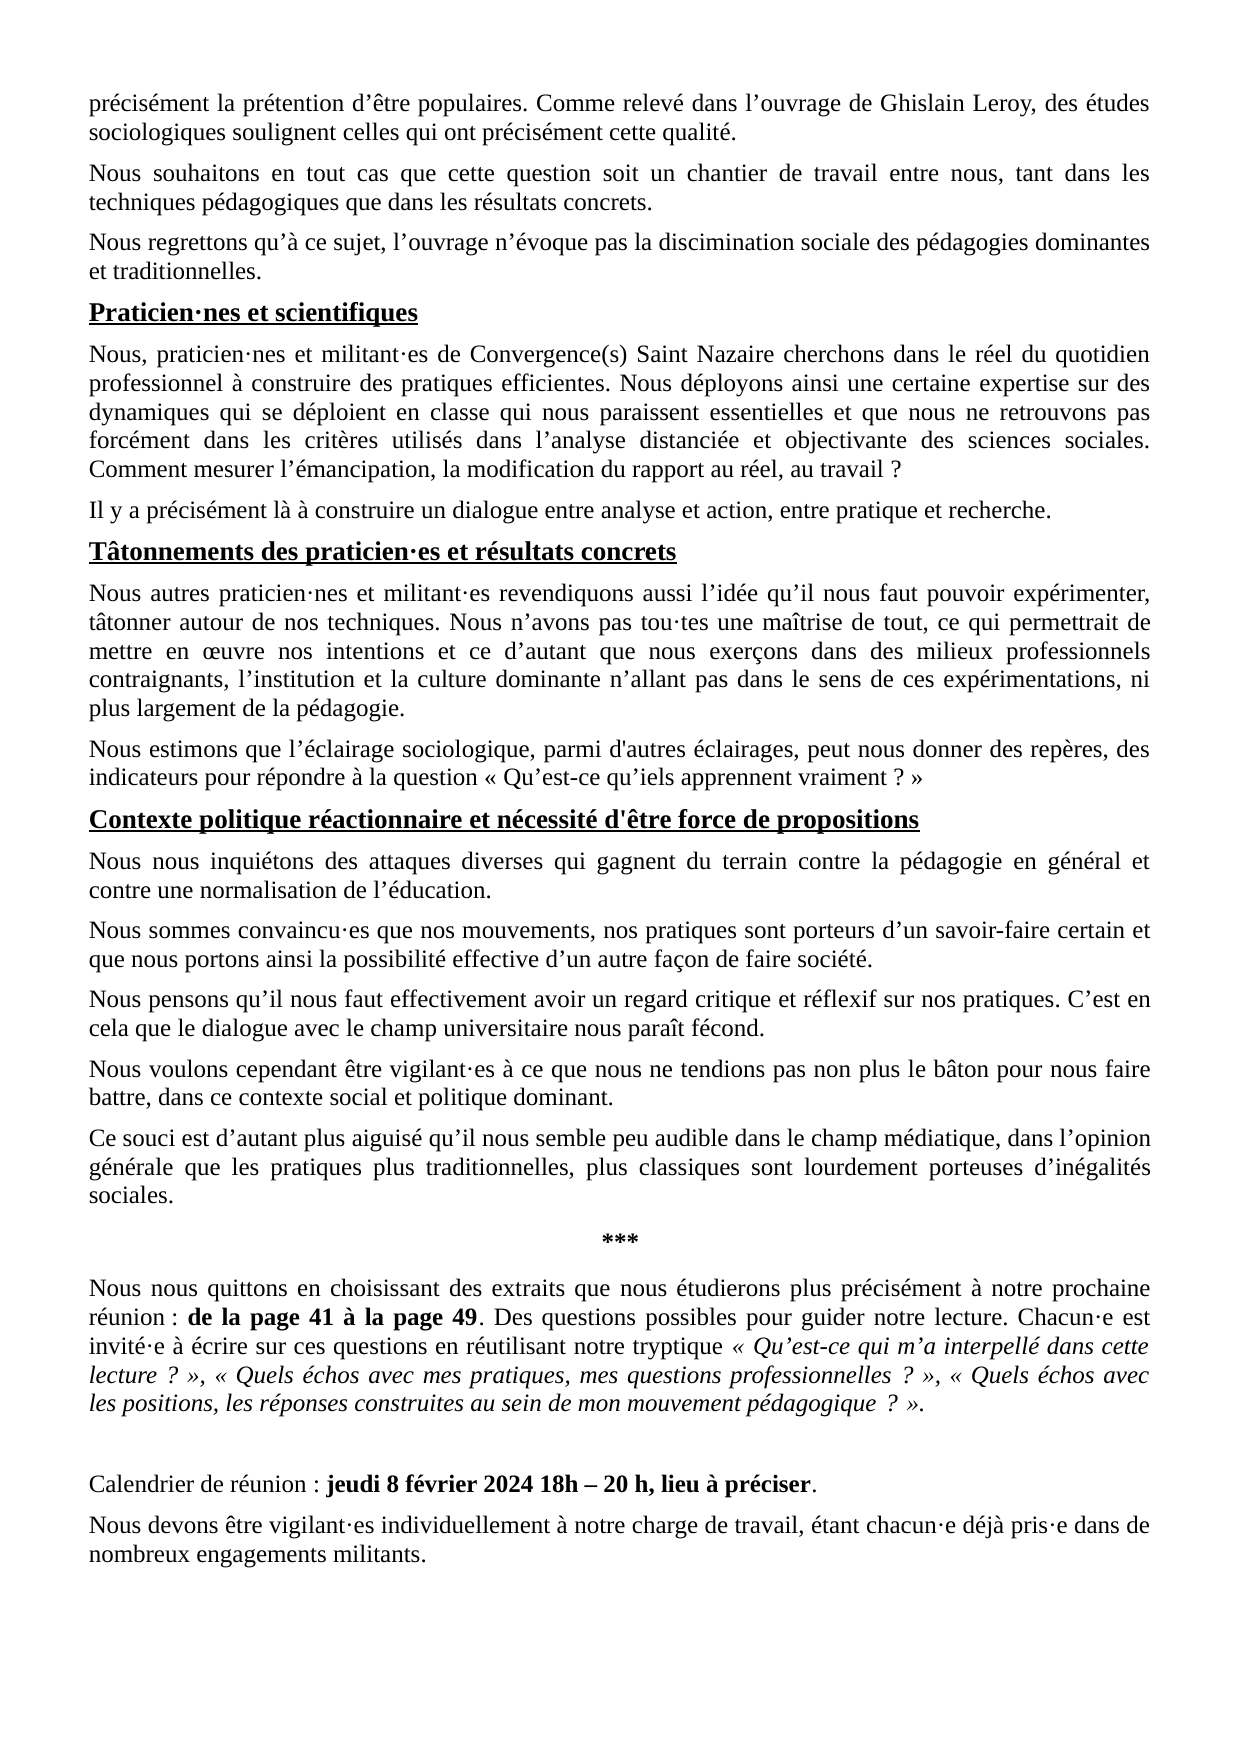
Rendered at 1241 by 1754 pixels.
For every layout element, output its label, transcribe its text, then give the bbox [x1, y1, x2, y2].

text Praticien·nes et scientifiques [88, 296, 1152, 327]
text Nous pensons qu’il nous faut effectivement avoir un regard critique et réflexif sur nos pratiques. C’est en cela que le dialogue avec le champ universitaire nous paraît fécond. [88, 984, 1152, 1042]
text Il y a précisément là à construire un dialogue entre analyse et action, entre pratique et recherche. [88, 495, 1152, 523]
text Nous voulons cependant être vigilant·es à ce que nous ne tendions pas non plus le bâton pour nous faire battre, dans ce contexte social et politique dominant. [88, 1054, 1152, 1111]
text précisément la prétention d’être populaires. Comme relevé dans l’ouvrage de Ghislain Leroy, des études sociologiques soulignent celles qui ont précisément cette qualité. [88, 88, 1152, 146]
text *** [88, 1227, 1152, 1256]
text Nous regrettons qu’à ce sujet, l’ouvrage n’évoque pas la discimination sociale des pédagogies dominantes et traditionnelles. [88, 227, 1152, 284]
text Ce souci est d’autant plus aiguisé qu’il nous semble peu audible dans le champ médiatique, dans l’opinion générale que les pratiques plus traditionnelles, plus classiques sont lourdement porteuses d’inégalités sociales. [88, 1123, 1152, 1209]
text Nous nous quittons en choisissant des extraits que nous étudierons plus précisément à notre prochaine réunion : de la page 41 à la page 49. Des questions possibles pour guider notre lecture. Chacun·e est invité·e à écrire sur ces questions en réutilisant notre tryptique « Qu’est-ce qui m’a interpellé dans cette lecture ? », « Quels échos avec mes pratiques, mes questions professionnelles ? », « Quels échos avec les positions, les réponses construites au sein de mon mouvement pédagogique ? ». [88, 1273, 1152, 1417]
text Contexte politique réactionnaire et nécessité d'être force de propositions [88, 803, 1152, 834]
text Tâtonnements des praticien·es et résultats concrets [88, 535, 1152, 566]
text Calendrier de réunion : jeudi 8 février 2024 18h – 20 h, lieu à préciser. [88, 1469, 1152, 1498]
text Nous, praticien·nes et militant·es de Convergence(s) Saint Nazaire cherchons dans le réel du quotidien professionnel à construire des pratiques efficientes. Nous déployons ainsi une certaine expertise sur des dynamiques qui se déploient en classe qui nous paraissent essentielles et que nous ne retrouvons pas forcément dans les critères utilisés dans l’analyse distanciée et objectivante des sciences sociales. Comment mesurer l’émancipation, la modification du rapport au réel, au travail ? [88, 339, 1152, 483]
text Nous devons être vigilant·es individuellement à notre charge de travail, étant chacun·e déjà pris·e dans de nombreux engagements militants. [88, 1510, 1152, 1567]
text Nous autres praticien·nes et militant·es revendiquons aussi l’idée qu’il nous faut pouvoir expérimenter, tâtonner autour de nos techniques. Nous n’avons pas tou·tes une maîtrise de tout, ce qui permettrait de mettre en œuvre nos intentions et ce d’autant que nous exerçons dans des milieux professionnels contraignants, l’institution et la culture dominante n’allant pas dans le sens de ces expérimentations, ni plus largement de la pédagogie. [88, 578, 1152, 722]
text Nous estimons que l’éclairage sociologique, parmi d'autres éclairages, peut nous donner des repères, des indicateurs pour répondre à la question « Qu’est-ce qu’iels apprennent vraiment ? » [88, 734, 1152, 791]
text Nous nous inquiétons des attaques diverses qui gagnent du terrain contre la pédagogie en général et contre une normalisation de l’éducation. [88, 846, 1152, 903]
text Nous souhaitons en tout cas que cette question soit un chantier de travail entre nous, tant dans les techniques pédagogiques que dans les résultats concrets. [88, 158, 1152, 215]
text Nous sommes convaincu·es que nos mouvements, nos pratiques sont porteurs d’un savoir-faire certain et que nous portons ainsi la possibilité effective d’un autre façon de faire société. [88, 915, 1152, 973]
